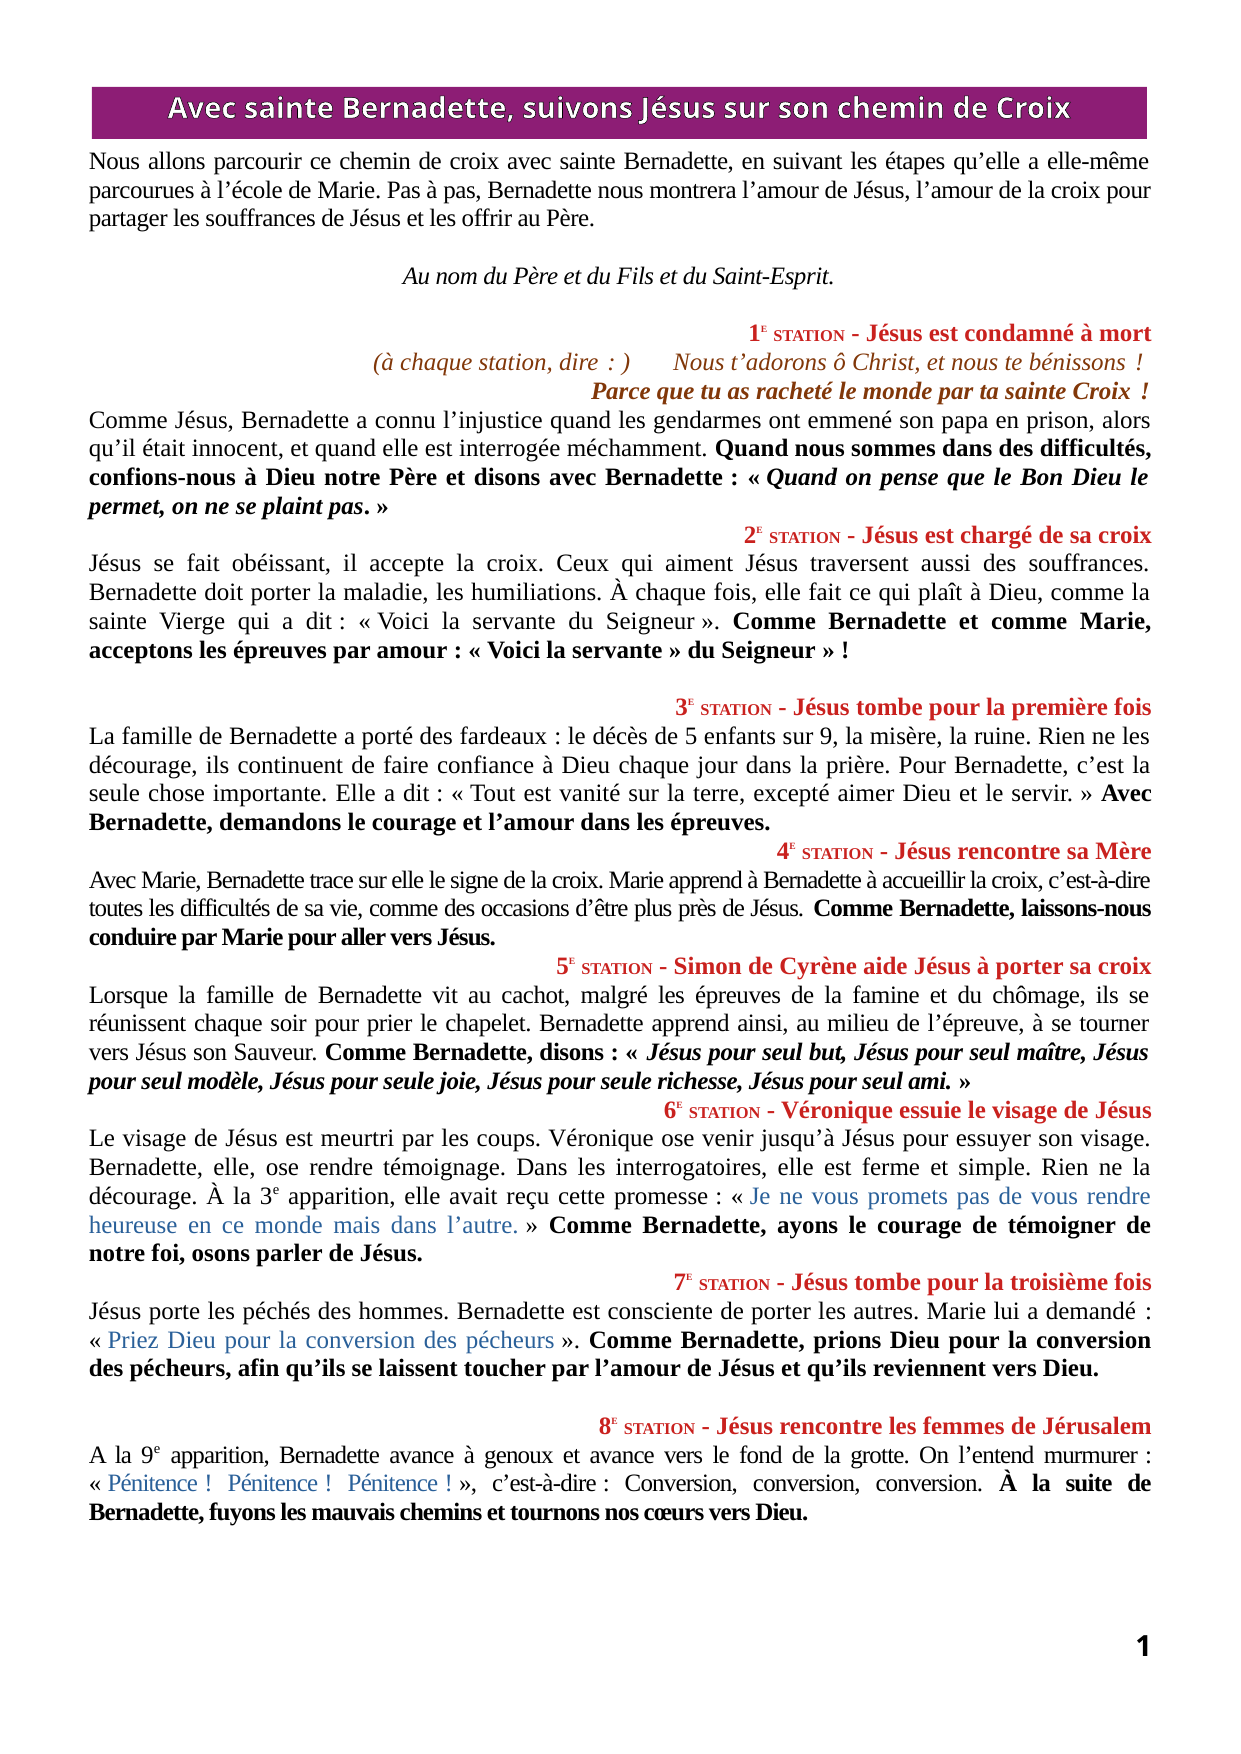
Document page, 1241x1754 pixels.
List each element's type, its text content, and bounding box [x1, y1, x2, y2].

text Nous allons parcourir ce chemin de croix avec sainte Bernadette, en suivant les étapes qu’elle a elle-même parcourues à l’école de Marie. Pas à pas, Bernadette nous montrera l’amour de Jésus, l’amour de la croix pour partager les souffrances de Jésus et les offrir au Père. [88, 146, 1152, 232]
text Parce que tu as racheté le monde par ta sainte Croix ! [88, 376, 1152, 405]
text Au nom du Père et du Fils et du Saint-Esprit. [88, 261, 1152, 290]
text 8e station - Jésus rencontre les femmes de Jérusalem [88, 1411, 1152, 1440]
text 2e station - Jésus est chargé de sa croix [88, 520, 1152, 548]
text 4e station - Jésus rencontre sa Mère [88, 836, 1152, 865]
text Jésus se fait obéissant, il accepte la croix. Ceux qui aiment Jésus traversent aussi des souffrances. Bernadette doit porter la maladie, les humiliations. À chaque fois, elle fait ce qui plaît à Dieu, comme la sainte Vierge qui a dit : « Voici la servante du Seigneur ». Comme Bernadette et comme Marie, acceptons les épreuves par amour : « Voici la servante » du Seigneur » ! [88, 548, 1152, 663]
text 7e station - Jésus tombe pour la troisième fois [88, 1267, 1152, 1296]
text Lorsque la famille de Bernadette vit au cachot, malgré les épreuves de la famine et du chômage, ils se réunissent chaque soir pour prier le chapelet. Bernadette apprend ainsi, au milieu de l’épreuve, à se tourner vers Jésus son Sauveur. Comme Bernadette, disons : « Jésus pour seul but, Jésus pour seul maître, Jésus pour seul modèle, Jésus pour seule joie, Jésus pour seule richesse, Jésus pour seul ami. » [88, 980, 1152, 1095]
text 6e station - Véronique essuie le visage de Jésus [88, 1095, 1152, 1123]
text Le visage de Jésus est meurtri par les coups. Véronique ose venir jusqu’à Jésus pour essuyer son visage. Bernadette, elle, ose rendre témoignage. Dans les interrogatoires, elle est ferme et simple. Rien ne la décourage. À la 3e apparition, elle avait reçu cette promesse : « Je ne vous promets pas de vous rendre heureuse en ce monde mais dans l’autre. » Comme Bernadette, ayons le courage de témoigner de notre foi, osons parler de Jésus. [88, 1123, 1152, 1267]
text (à chaque station, dire : ) Nous t’adorons ô Christ, et nous te bénissons ! [88, 347, 1152, 376]
text Jésus porte les péchés des hommes. Bernadette est consciente de porter les autres. Marie lui a demandé : « Priez Dieu pour la conversion des pécheurs ». Comme Bernadette, prions Dieu pour la conversion des pécheurs, afin qu’ils se laissent toucher par l’amour de Jésus et qu’ils reviennent vers Dieu. [88, 1296, 1152, 1382]
text 3e station - Jésus tombe pour la première fois [88, 692, 1152, 721]
text 1e station - Jésus est condamné à mort [88, 318, 1152, 347]
text Avec Marie, Bernadette trace sur elle le signe de la croix. Marie apprend à Bernadette à accueillir la croix, c’est-à-dire toutes les difficultés de sa vie, comme des occasions d’être plus près de Jésus. Comme Bernadette, laissons-nous conduire par Marie pour aller vers Jésus. [88, 865, 1152, 951]
text A la 9e apparition, Bernadette avance à genoux et avance vers le fond de la grotte. On l’entend murmurer : « Pénitence ! Pénitence ! Pénitence ! », c’est-à-dire : Conversion, conversion, conversion. À la suite de Bernadette, fuyons les mauvais chemins et tournons nos cœurs vers Dieu. [88, 1440, 1152, 1526]
text La famille de Bernadette a porté des fardeaux : le décès de 5 enfants sur 9, la misère, la ruine. Rien ne les décourage, ils continuent de faire confiance à Dieu chaque jour dans la prière. Pour Bernadette, c’est la seule chose importante. Elle a dit : « Tout est vanité sur la terre, excepté aimer Dieu et le servir. » Avec Bernadette, demandons le courage et l’amour dans les épreuves. [88, 721, 1152, 836]
text Comme Jésus, Bernadette a connu l’injustice quand les gendarmes ont emmené son papa en prison, alors qu’il était innocent, et quand elle est interrogée méchamment. Quand nous sommes dans des difficultés, confions-nous à Dieu notre Père et disons avec Bernadette : « Quand on pense que le Bon Dieu le permet, on ne se plaint pas. » [88, 405, 1152, 520]
text 5e station - Simon de Cyrène aide Jésus à porter sa croix [88, 951, 1152, 980]
